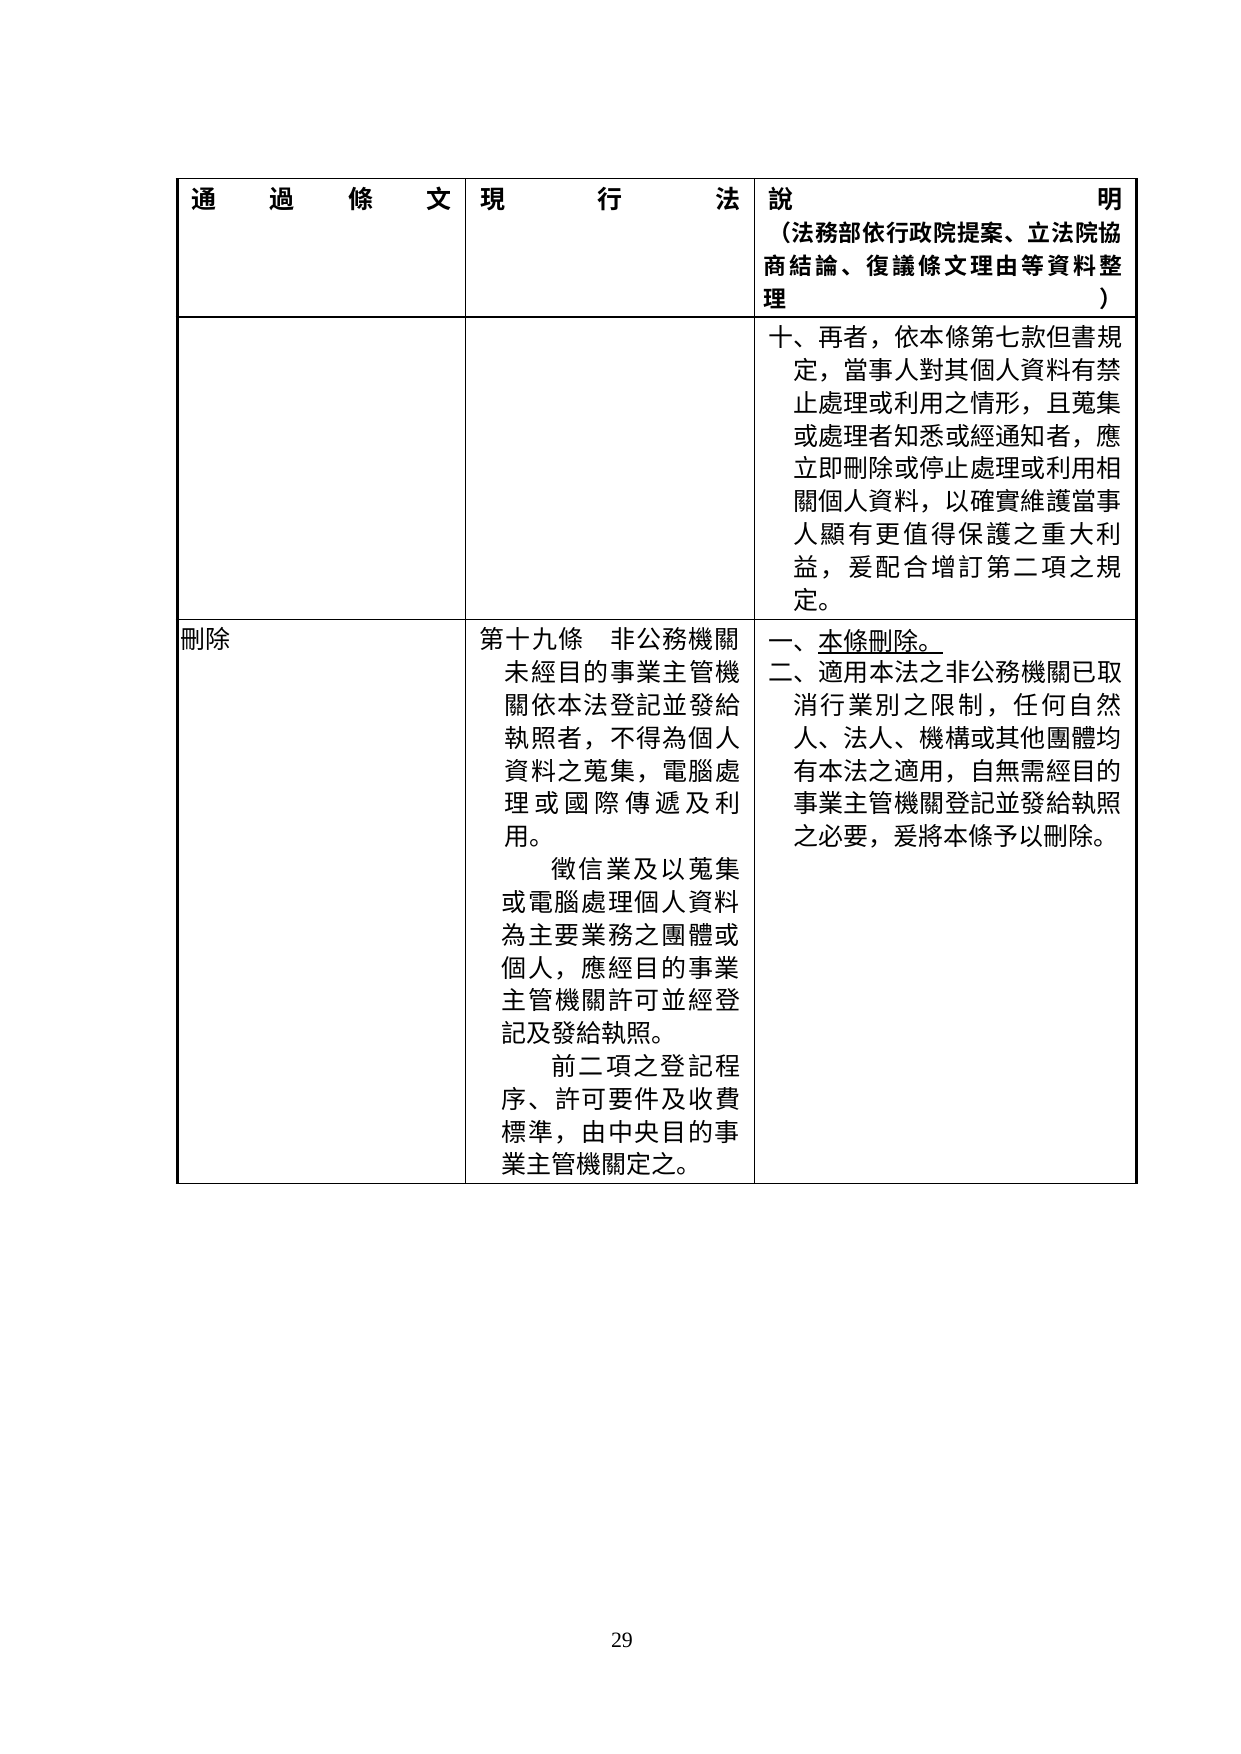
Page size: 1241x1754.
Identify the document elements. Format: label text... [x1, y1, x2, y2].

table_header 說明 （法務部依行政院提案、立法院協商結論、復議條文理由等資料整理） [755, 179, 1135, 316]
table_header 通過條文 [179, 179, 465, 316]
table_cell [179, 318, 465, 619]
table_cell [466, 318, 754, 619]
table_header 現行法 [466, 179, 754, 316]
table_cell 一、本條刪除。 二、適用本法之非公務機關已取消行業別之限制，任何自然人、法人、機構或其他團體均有本法之適用，自無需經目的事業主管機關登記並發給執照之必要，爰將本條予以刪除。 [755, 620, 1135, 1183]
table_cell 第十九條 非公務機關未經目的事業主管機關依本法登記並發給執照者，不得為個人資料之蒐集，電腦處理或國際傳遞及利用。 徵信業及以蒐集或電腦處理個人資料為主要業務之團體或個人，應經目的事業主管機關許可並經登記及發給執照。 前二項之登記程序、許可要件及收費標準，由中央目的事業主管機關定之。 [466, 620, 754, 1183]
table_cell 刪除 [179, 620, 465, 1183]
table_cell 十、再者，依本條第七款但書規定，當事人對其個人資料有禁止處理或利用之情形，且蒐集或處理者知悉或經通知者，應立即刪除或停止處理或利用相關個人資料，以確實維護當事人顯有更值得保護之重大利益，爰配合增訂第二項之規定。 [755, 318, 1135, 619]
